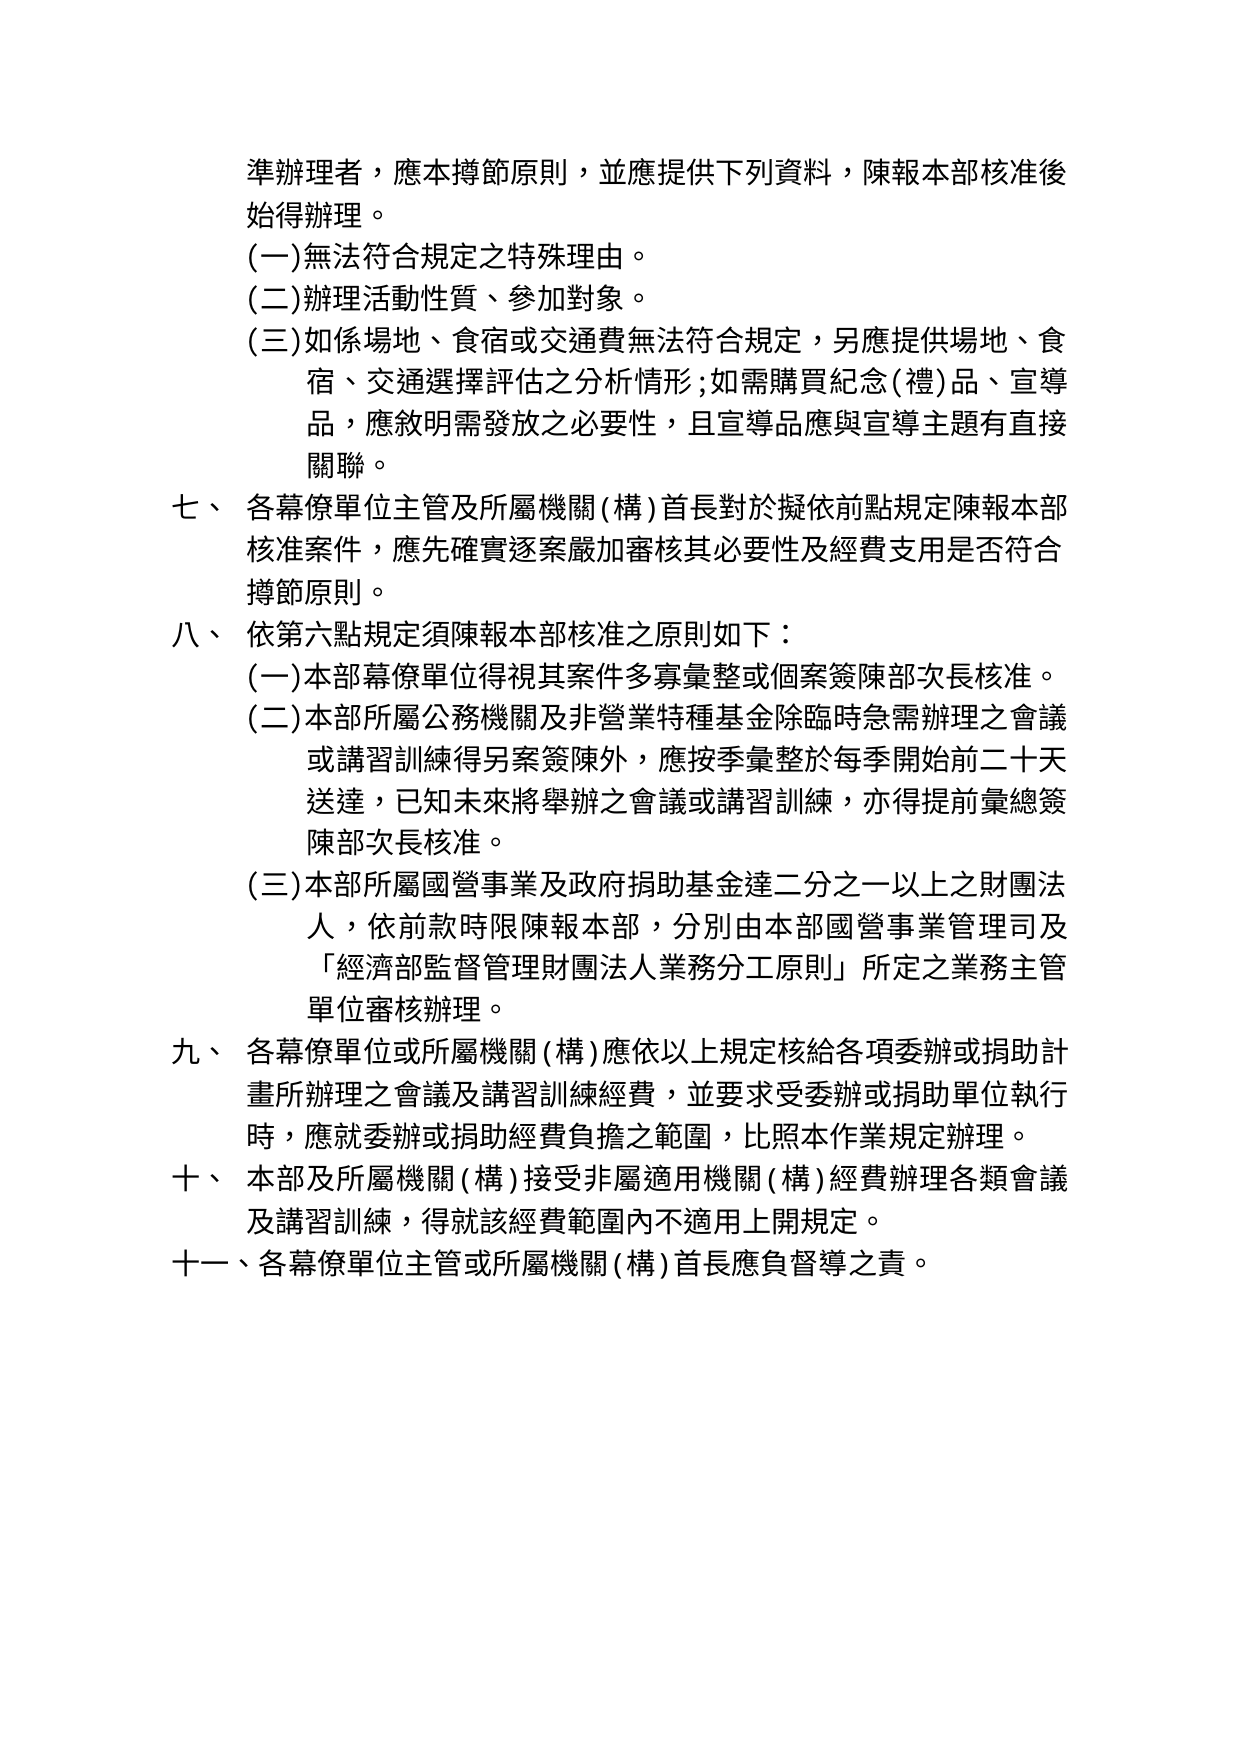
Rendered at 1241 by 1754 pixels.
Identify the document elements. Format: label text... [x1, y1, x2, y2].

list 本部及所屬機關(構)接受非屬適用機關(構)經費辦理各類會議及講習訓練，得就該經費範圍內不適用上開規定。 [171, 1156, 1069, 1241]
text (三)本部所屬國營事業及政府捐助基金達二分之一以上之財團法人，依前款時限陳報本部，分別由本部國營事業管理司及「經濟部監督管理財團法人業務分工原則」所定之業務主管單位審核辦理。 [245, 862, 1069, 1029]
text 十一、各幕僚單位主管或所屬機關(構)首長應負督導之責。 [171, 1241, 1069, 1283]
list 各幕僚單位或所屬機關(構)應依以上規定核給各項委辦或捐助計畫所辦理之會議及講習訓練經費，並要求受委辦或捐助單位執行時，應就委辦或捐助經費負擔之範圍，比照本作業規定辦理。 [171, 1029, 1069, 1156]
text (一)本部幕僚單位得視其案件多寡彙整或個案簽陳部次長核准。 [245, 654, 1069, 696]
text (一)無法符合規定之特殊理由。 [245, 234, 1069, 276]
text (二)本部所屬公務機關及非營業特種基金除臨時急需辦理之會議或講習訓練得另案簽陳外，應按季彙整於每季開始前二十天送達，已知未來將舉辦之會議或講習訓練，亦得提前彙總簽陳部次長核准。 [245, 696, 1069, 862]
list 各幕僚單位主管及所屬機關(構)首長對於擬依前點規定陳報本部核准案件，應先確實逐案嚴加審核其必要性及經費支用是否符合撙節原則。 [171, 484, 1069, 612]
list 準辦理者，應本撙節原則，並應提供下列資料，陳報本部核准後始得辦理。 [171, 150, 1069, 234]
text (二)辦理活動性質、參加對象。 [245, 276, 1069, 318]
text (三)如係場地、食宿或交通費無法符合規定，另應提供場地、食宿、交通選擇評估之分析情形;如需購買紀念(禮)品、宣導品，應敘明需發放之必要性，且宣導品應與宣導主題有直接關聯。 [245, 318, 1069, 484]
list 依第六點規定須陳報本部核准之原則如下： [171, 612, 1069, 654]
